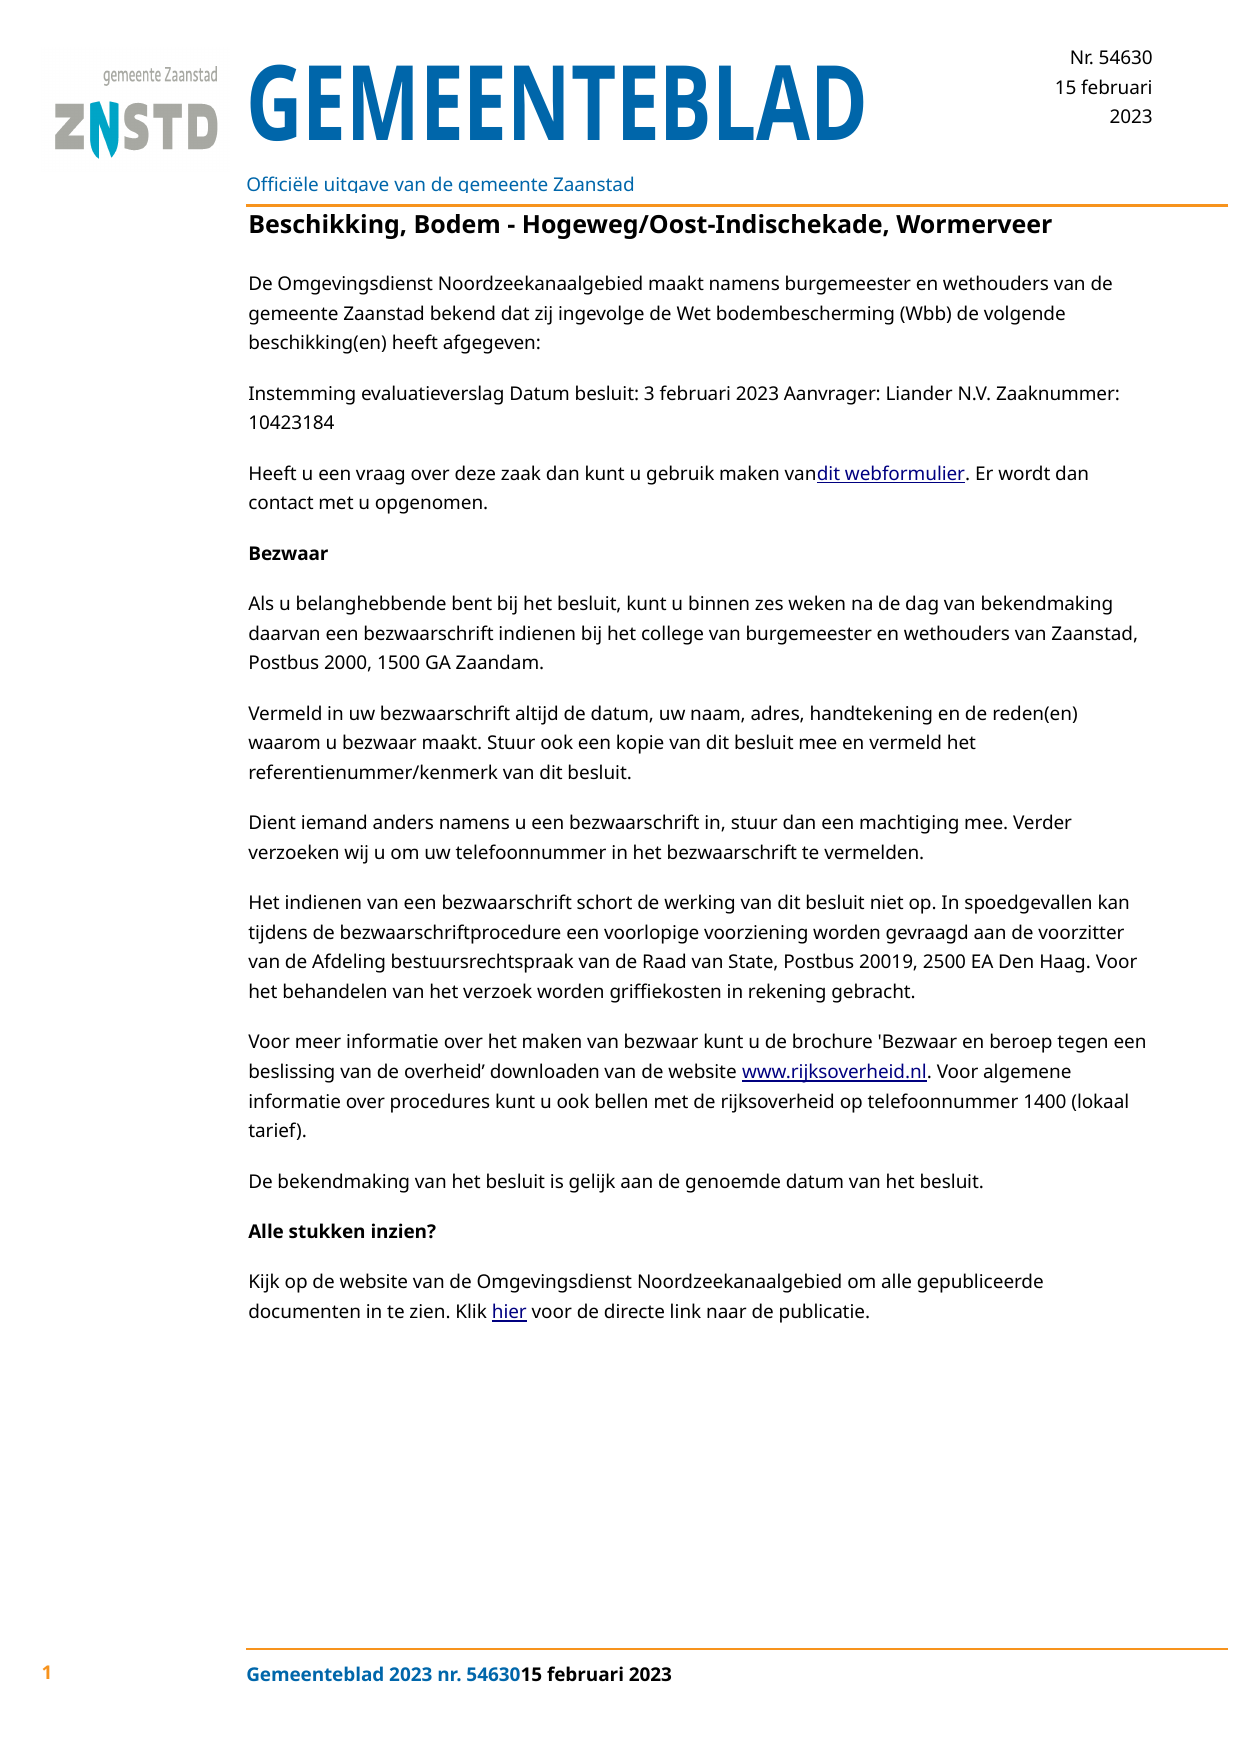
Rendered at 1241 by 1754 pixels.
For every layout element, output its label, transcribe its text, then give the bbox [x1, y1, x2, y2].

text De bekendmaking van het besluit is gelijk aan de genoemde datum van het besluit. [248, 1168, 1152, 1193]
text Vermeld in uw bezwaarschrift altijd de datum, uw naam, adres, handtekening en de reden(en) waarom u bezwaar maakt. Stuur ook een kopie van dit besluit mee en vermeld het referentienummer/kenmerk van dit besluit. [248, 700, 1152, 785]
text Voor meer informatie over het maken van bezwaar kunt u de brochure 'Bezwaar en beroep tegen een beslissing van de overheid’ downloaden van de website www.rijksoverheid.nl. Voor algemene informatie over procedures kunt u ook bellen met de rijksoverheid op telefoonnummer 1400 (lokaal tarief). [248, 1029, 1152, 1143]
text Het indienen van een bezwaarschrift schort de werking van dit besluit niet op. In spoedgevallen kan tijdens de bezwaarschriftprocedure een voorlopige voorziening worden gevraagd aan de voorzitter van de Afdeling bestuursrechtspraak van de Raad van State, Postbus 20019, 2500 EA Den Haag. Voor het behandelen van het verzoek worden griffiekosten in rekening gebracht. [248, 889, 1152, 1004]
text Alle stukken inzien? [248, 1218, 1152, 1244]
text Bezwaar [248, 540, 1152, 566]
text Als u belanghebbende bent bij het besluit, kunt u binnen zes weken na de dag van bekendmaking daarvan een bezwaarschrift indienen bij het college van burgemeester en wethouders van Zaanstad, Postbus 2000, 1500 GA Zaandam. [248, 590, 1152, 675]
text Dient iemand anders namens u een bezwaarschrift in, stuur dan een machtiging mee. Verder verzoeken wij u om uw telefoonnummer in het bezwaarschrift te vermelden. [248, 809, 1152, 865]
picture [41, 47, 231, 172]
text Heeft u een vraag over deze zaak dan kunt u gebruik maken vandit webformulier. Er wordt dan contact met u opgenomen. [248, 460, 1152, 515]
text Kijk op de website van de Omgevingsdienst Noordzeekanaalgebied om alle gepubliceerde documenten in te zien. Klik hier voor de directe link naar de publicatie. [248, 1269, 1152, 1324]
text Instemming evaluatieverslag Datum besluit: 3 februari 2023 Aanvrager: Liander N.V. Zaaknummer: 10423184 [248, 380, 1152, 435]
text De Omgevingsdienst Noordzeekanaalgebied maakt namens burgemeester en wethouders van de gemeente Zaanstad bekend dat zij ingevolge de Wet bodembescherming (Wbb) de volgende beschikking(en) heeft afgegeven: [248, 270, 1152, 355]
text Beschikking, Bodem - Hogeweg/Oost-Indischekade, Wormerveer [248, 207, 1152, 241]
